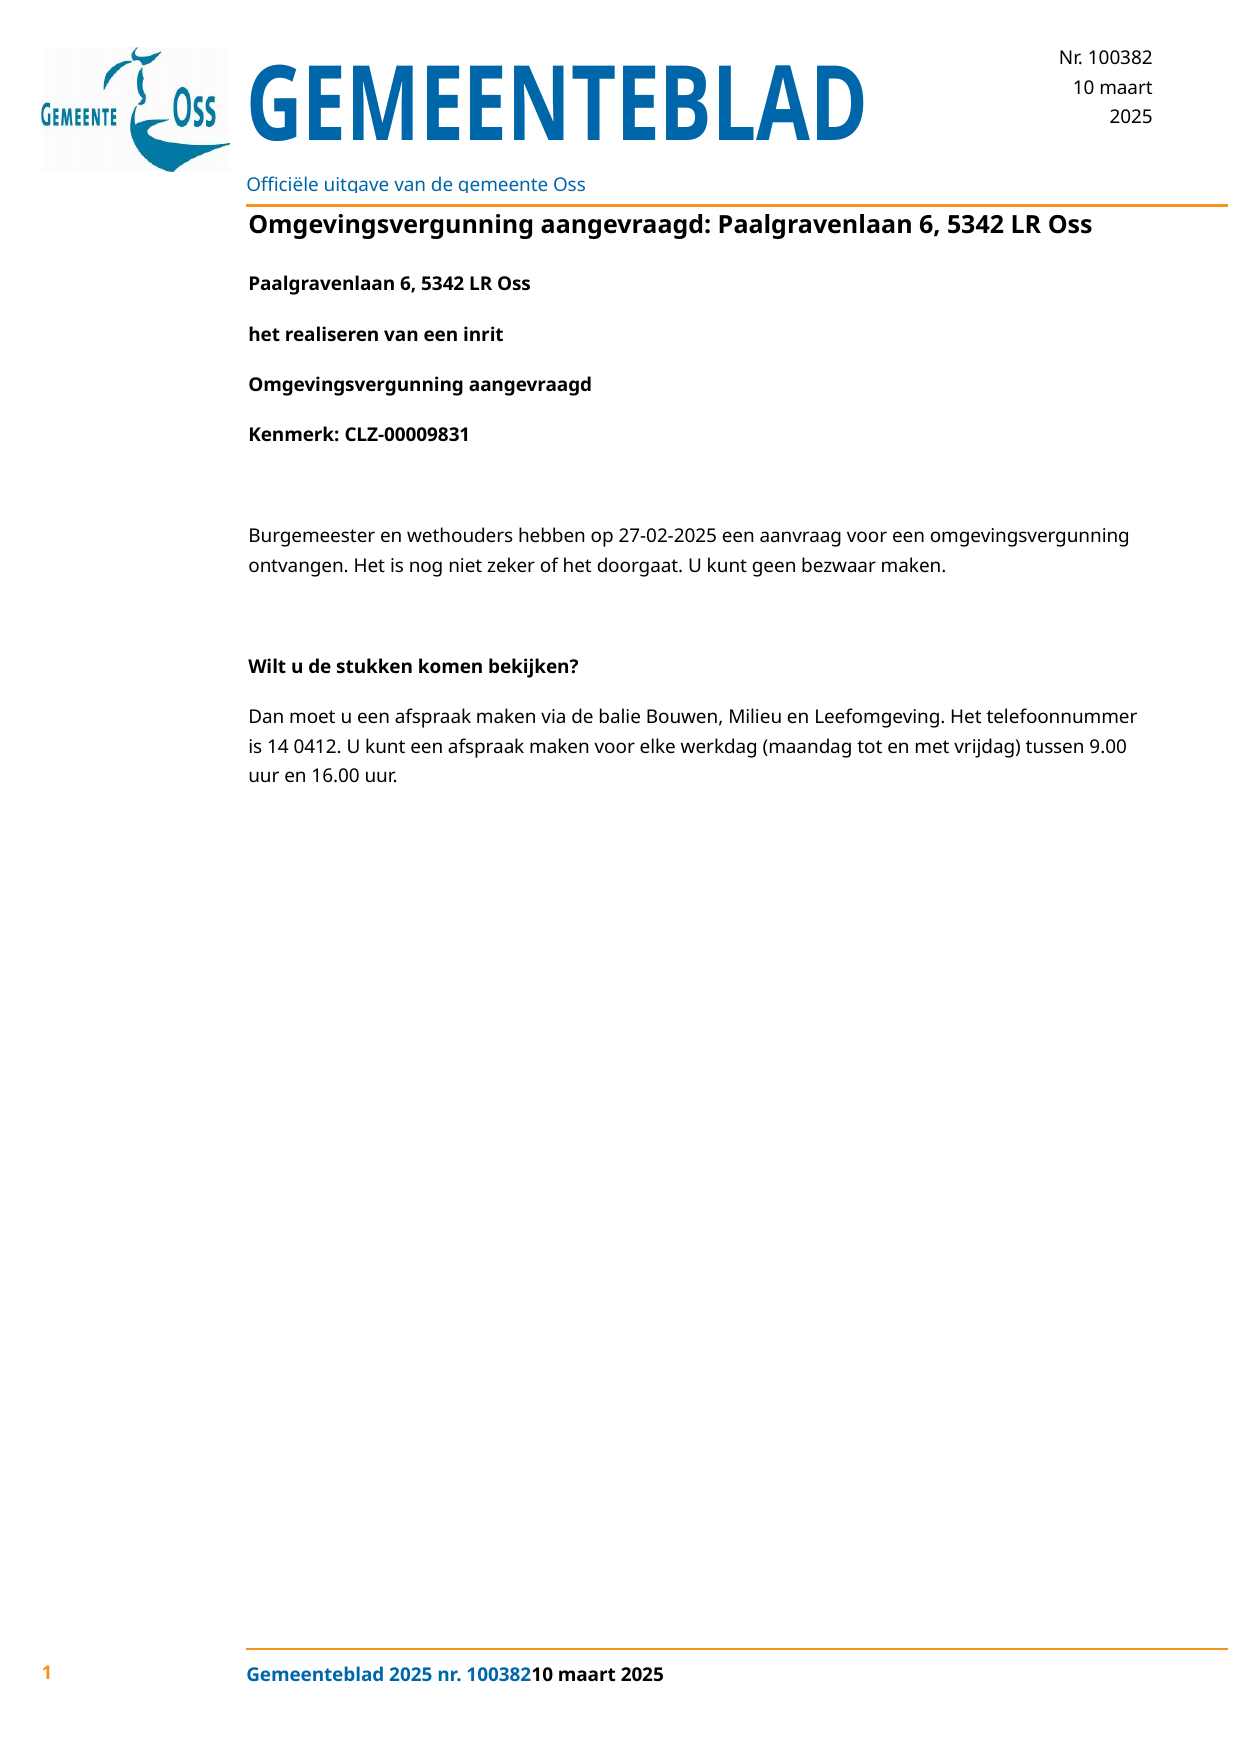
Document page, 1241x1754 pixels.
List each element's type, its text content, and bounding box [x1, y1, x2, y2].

text Omgevingsvergunning aangevraagd: Paalgravenlaan 6, 5342 LR Oss [248, 207, 1152, 241]
text Burgemeester en wethouders hebben op 27-02-2025 een aanvraag voor een omgevingsvergunning ontvangen. Het is nog niet zeker of het doorgaat. U kunt geen bezwaar maken. [248, 522, 1152, 578]
picture [41, 47, 231, 172]
text Paalgravenlaan 6, 5342 LR Oss [248, 270, 1152, 296]
text Dan moet u een afspraak maken via de balie Bouwen, Milieu en Leefomgeving. Het telefoonnummer is 14 0412. U kunt een afspraak maken voor elke werkdag (maandag tot en met vrijdag) tussen 9.00 uur en 16.00 uur. [248, 703, 1152, 788]
text Omgevingsvergunning aangevraagd [248, 371, 1152, 397]
text het realiseren van een inrit [248, 321, 1152, 346]
text Kenmerk: CLZ-00009831 [248, 422, 1152, 447]
text Wilt u de stukken komen bekijken? [248, 653, 1152, 678]
